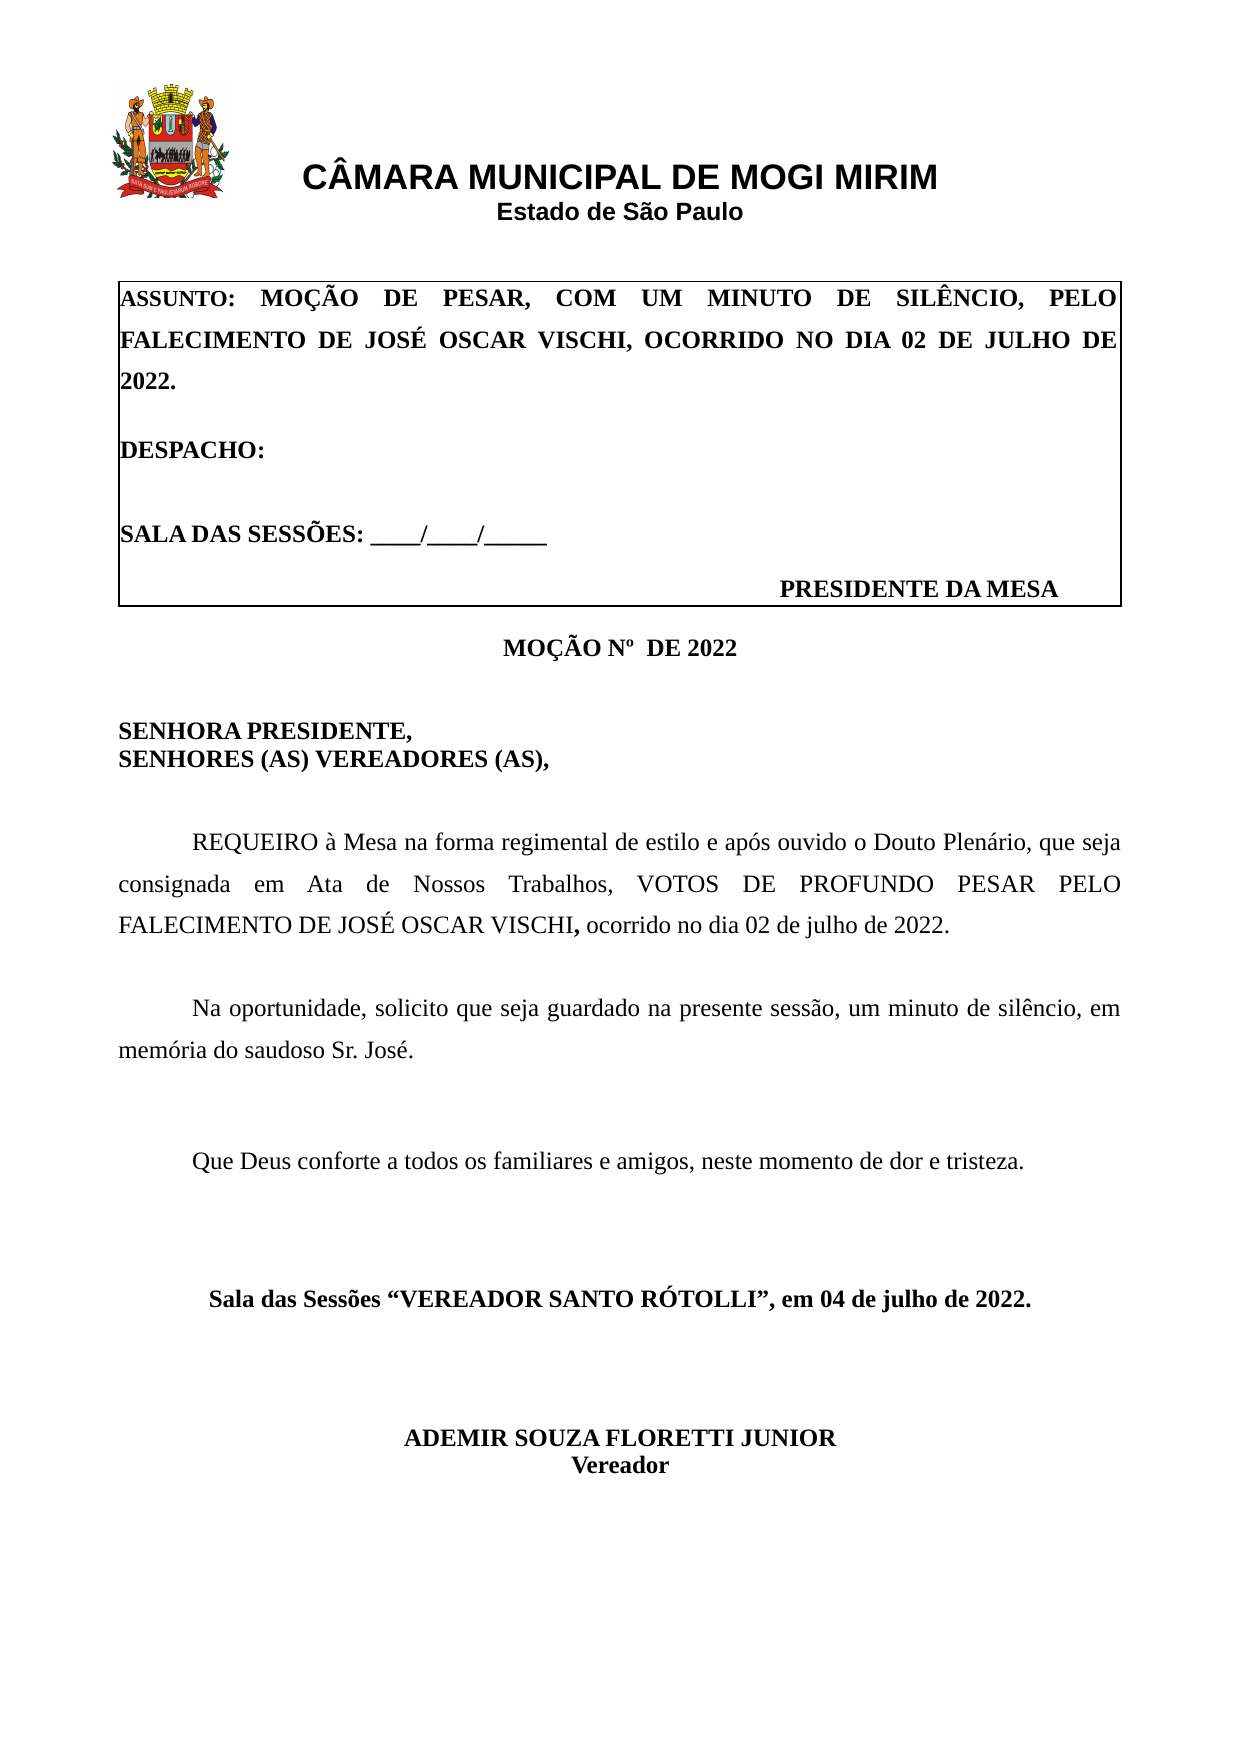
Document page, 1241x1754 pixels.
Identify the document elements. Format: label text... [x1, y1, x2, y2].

text SENHORA PRESIDENTE, [118, 717, 1122, 745]
text Sala das Sessões “VEREADOR SANTO RÓTOLLI”, em 04 de julho de 2022. [118, 1285, 1122, 1313]
text ADEMIR SOUZA FLORETTI JUNIOR [118, 1424, 1122, 1452]
text Vereador [118, 1452, 1122, 1479]
text PRESIDENTE DA MESA [120, 572, 1120, 605]
text ASSUNTO: MOÇÃO DE PESAR, COM UM MINUTO DE SILÊNCIO, PELO FALECIMENTO DE JOSÉ OSCAR VISCHI, OCORRIDO NO DIA 02 DE JULHO DE 2022. [120, 282, 1120, 395]
text Na oportunidade, solicito que seja guardado na presente sessão, um minuto de silêncio, em memória do saudoso Sr. José. [118, 994, 1122, 1064]
text SENHORES (AS) VEREADORES (AS), [118, 745, 1122, 773]
text MOÇÃO Nº DE 2022 [118, 634, 1122, 662]
picture [111, 84, 229, 198]
text DESPACHO: [120, 433, 1120, 464]
text SALA DAS SESSÕES: ____/____/_____ [120, 516, 1120, 547]
text REQUEIRO à Mesa na forma regimental de estilo e após ouvido o Douto Plenário, que seja consignada em Ata de Nossos Trabalhos, VOTOS DE PROFUNDO PESAR PELO FALECIMENTO DE JOSÉ OSCAR VISCHI, ocorrido no dia 02 de julho de 2022. [118, 828, 1122, 939]
text Que Deus conforte a todos os familiares e amigos, neste momento de dor e tristeza. [118, 1147, 1122, 1174]
